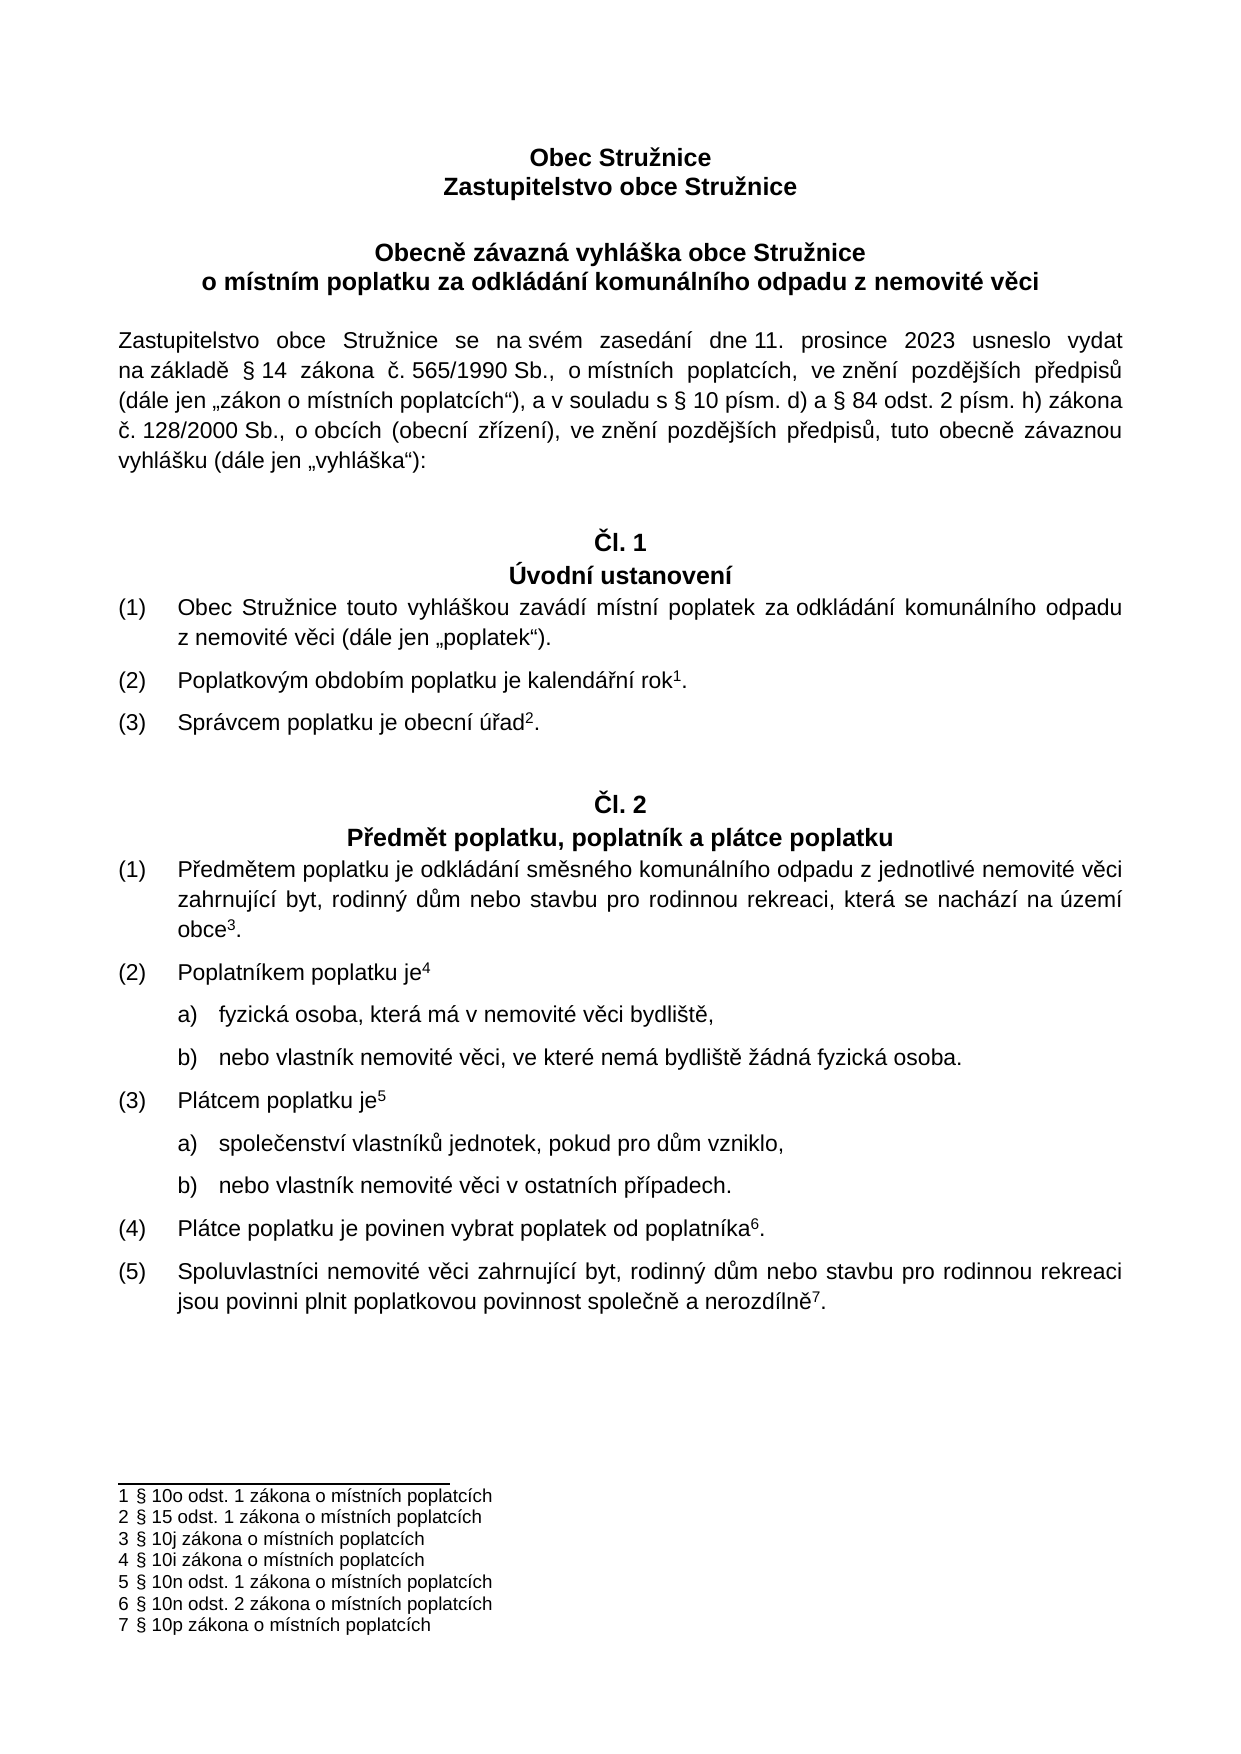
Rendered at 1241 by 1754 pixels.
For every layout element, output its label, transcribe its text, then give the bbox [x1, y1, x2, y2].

list § 10o odst. 1 zákona o místních poplatcích [118, 1484, 1122, 1506]
list § 10n odst. 1 zákona o místních poplatcích [118, 1571, 1122, 1592]
list Spoluvlastníci nemovité věci zahrnující byt, rodinný dům nebo stavbu pro rodinnou rekreaci jsou povinni plnit poplatkovou povinnost společně a nerozdílně. [118, 1258, 1122, 1314]
list Obec Stružnice touto vyhláškou zavádí místní poplatek za odkládání komunálního odpadu z nemovité věci (dále jen „poplatek“). [118, 594, 1122, 650]
text Zastupitelstvo obce Stružnice se na svém zasedání dne 11. prosince 2023 usneslo vydat na základě § 14 zákona č. 565/1990 Sb., o místních poplatcích, ve znění pozdějších předpisů (dále jen „zákon o místních poplatcích“), a v souladu s § 10 písm. d) a § 84 odst. 2 písm. h) zákona č. 128/2000 Sb., o obcích (obecní zřízení), ve znění pozdějších předpisů, tuto obecně závaznou vyhlášku (dále jen „vyhláška“): [118, 327, 1122, 474]
list fyzická osoba, která má v nemovité věci bydliště, [177, 1001, 1122, 1028]
list Správcem poplatku je obecní úřad. [118, 709, 1122, 736]
list Plátce poplatku je povinen vybrat poplatek od poplatníka. [118, 1215, 1122, 1241]
list Poplatníkem poplatku je [118, 959, 1122, 985]
list Plátcem poplatku je [118, 1087, 1122, 1113]
list § 10p zákona o místních poplatcích [118, 1614, 1122, 1635]
list § 15 odst. 1 zákona o místních poplatcích [118, 1506, 1122, 1528]
subtitle Obecně závazná vyhláška obce Stružnice o místním poplatku za odkládání komunálního odpadu z nemovité věci [118, 238, 1122, 295]
text Obec Stružnice Zastupitelstvo obce Stružnice [118, 143, 1122, 201]
list nebo vlastník nemovité věci v ostatních případech. [177, 1172, 1122, 1199]
list nebo vlastník nemovité věci, ve které nemá bydliště žádná fyzická osoba. [177, 1044, 1122, 1071]
list Poplatkovým obdobím poplatku je kalendářní rok. [118, 667, 1122, 693]
list § 10j zákona o místních poplatcích [118, 1528, 1122, 1549]
list Předmětem poplatku je odkládání směsného komunálního odpadu z jednotlivé nemovité věci zahrnující byt, rodinný dům nebo stavbu pro rodinnou rekreaci, která se nachází na území obce. [118, 856, 1122, 942]
list § 10i zákona o místních poplatcích [118, 1549, 1122, 1571]
list společenství vlastníků jednotek, pokud pro dům vzniklo, [177, 1129, 1122, 1156]
list § 10n odst. 2 zákona o místních poplatcích [118, 1592, 1122, 1614]
subtitle Čl. 2 Předmět poplatku, poplatník a plátce poplatku [118, 789, 1122, 851]
subtitle Čl. 1 Úvodní ustanovení [118, 528, 1122, 589]
